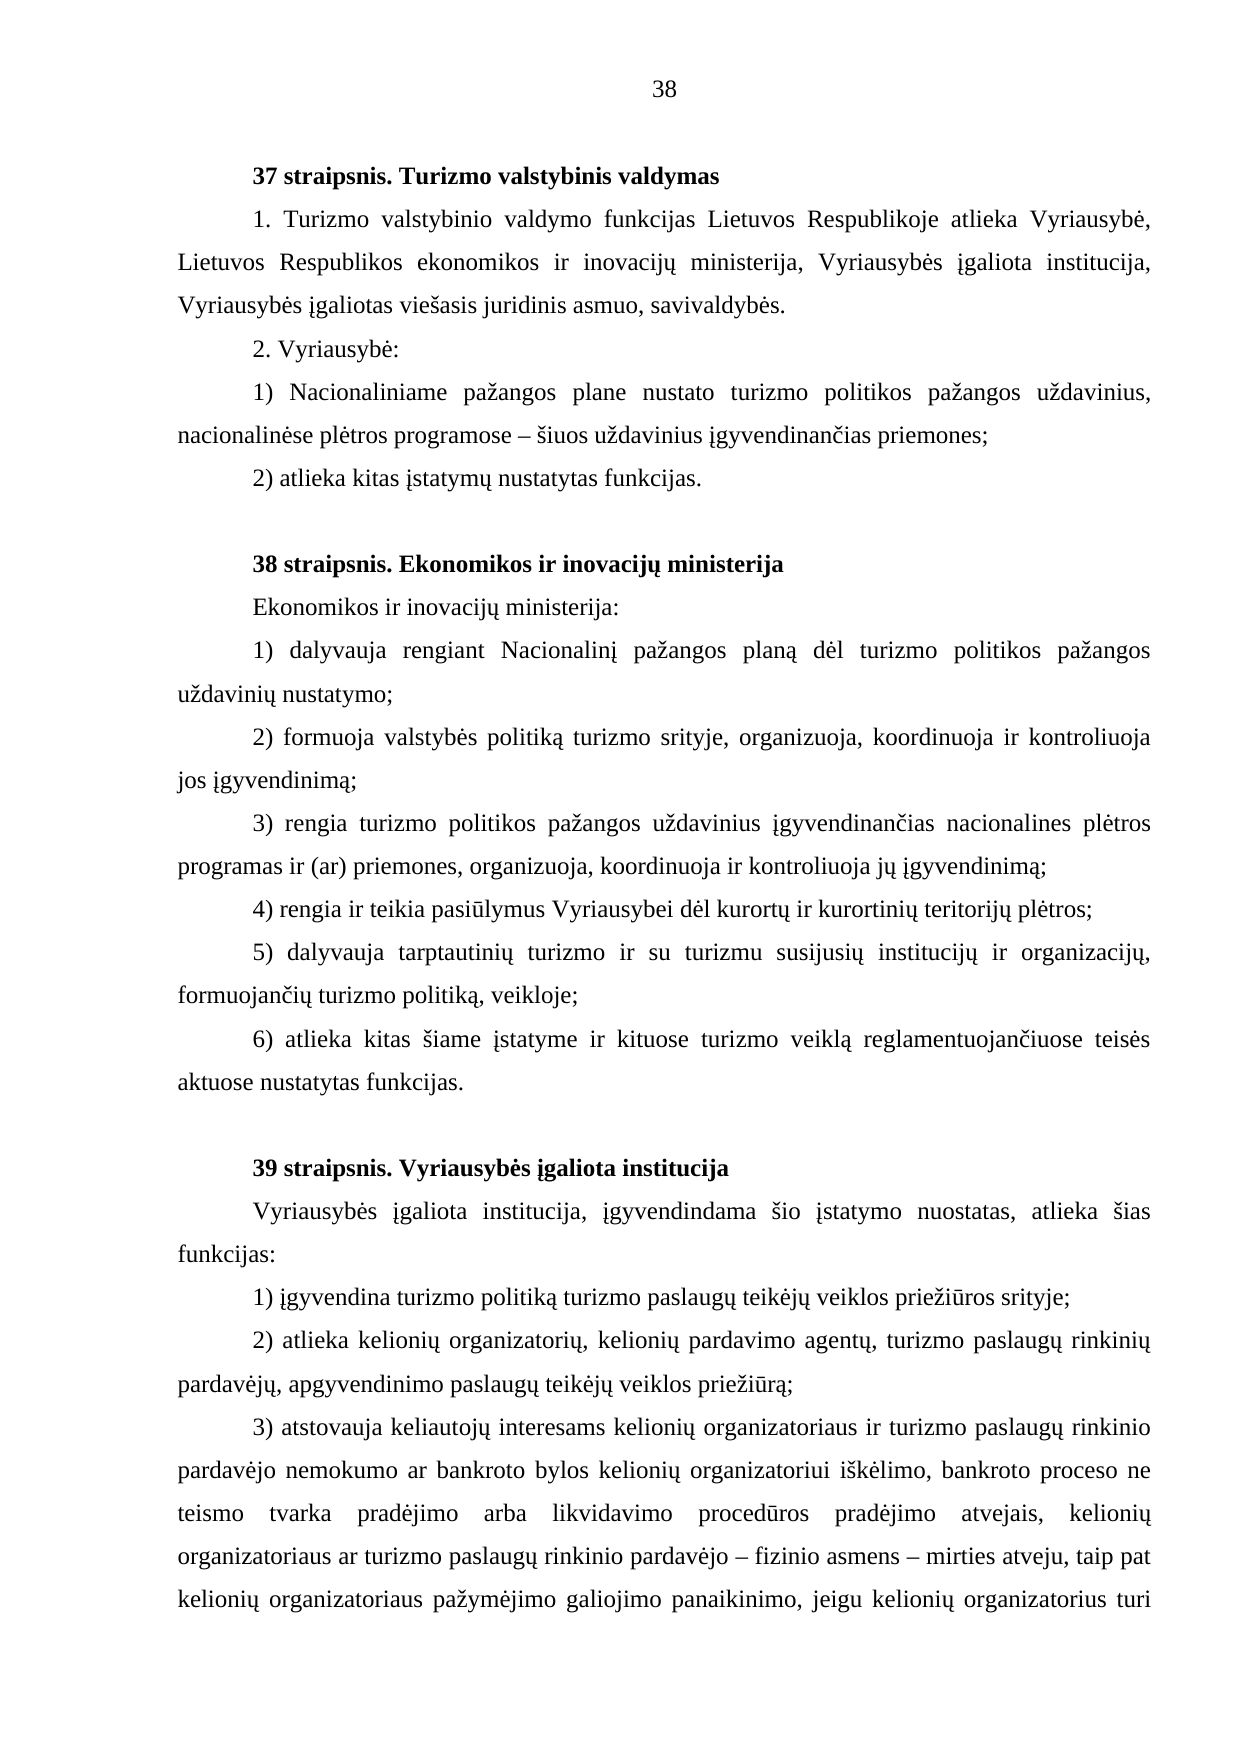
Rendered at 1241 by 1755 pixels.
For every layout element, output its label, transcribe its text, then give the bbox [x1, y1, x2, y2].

text 4) rengia ir teikia pasiūlymus Vyriausybei dėl kurortų ir kurortinių teritorijų plėtros; [177, 894, 1152, 923]
text 1. Turizmo valstybinio valdymo funkcijas Lietuvos Respublikoje atlieka Vyriausybė, Lietuvos Respublikos ekonomikos ir inovacijų ministerija, Vyriausybės įgaliota institucija, Vyriausybės įgaliotas viešasis juridinis asmuo, savivaldybės. [177, 204, 1152, 319]
text 2) formuoja valstybės politiką turizmo srityje, organizuoja, koordinuoja ir kontroliuoja jos įgyvendinimą; [177, 722, 1152, 794]
text 6) atlieka kitas šiame įstatyme ir kituose turizmo veiklą reglamentuojančiuose teisės aktuose nustatytas funkcijas. [177, 1024, 1152, 1096]
text 2) atlieka kitas įstatymų nustatytas funkcijas. [177, 463, 1152, 492]
text 1) įgyvendina turizmo politiką turizmo paslaugų teikėjų veiklos priežiūros srityje; [177, 1282, 1152, 1311]
text Ekonomikos ir inovacijų ministerija: [177, 592, 1152, 621]
text 5) dalyvauja tarptautinių turizmo ir su turizmu susijusių institucijų ir organizacijų, formuojančių turizmo politiką, veikloje; [177, 937, 1152, 1009]
text 39 straipsnis. Vyriausybės įgaliota institucija [177, 1153, 1152, 1182]
text 3) atstovauja keliautojų interesams kelionių organizatoriaus ir turizmo paslaugų rinkinio pardavėjo nemokumo ar bankroto bylos kelionių organizatoriui iškėlimo, bankroto proceso ne teismo tvarka pradėjimo arba likvidavimo procedūros pradėjimo atvejais, kelionių organizatoriaus ar turizmo paslaugų rinkinio pardavėjo – fizinio asmens – mirties atveju, taip pat kelionių organizatoriaus pažymėjimo galiojimo panaikinimo, jeigu kelionių organizatorius turi [177, 1412, 1152, 1613]
text 1) dalyvauja rengiant Nacionalinį pažangos planą dėl turizmo politikos pažangos uždavinių nustatymo; [177, 636, 1152, 707]
text 2. Vyriausybė: [177, 334, 1152, 362]
text 38 straipsnis. Ekonomikos ir inovacijų ministerija [177, 549, 1152, 578]
text 37 straipsnis. Turizmo valstybinis valdymas [177, 161, 1152, 190]
text 2) atlieka kelionių organizatorių, kelionių pardavimo agentų, turizmo paslaugų rinkinių pardavėjų, apgyvendinimo paslaugų teikėjų veiklos priežiūrą; [177, 1326, 1152, 1397]
text 3) rengia turizmo politikos pažangos uždavinius įgyvendinančias nacionalines plėtros programas ir (ar) priemones, organizuoja, koordinuoja ir kontroliuoja jų įgyvendinimą; [177, 808, 1152, 880]
text Vyriausybės įgaliota institucija, įgyvendindama šio įstatymo nuostatas, atlieka šias funkcijas: [177, 1196, 1152, 1268]
text 1) Nacionaliniame pažangos plane nustato turizmo politikos pažangos uždavinius, nacionalinėse plėtros programose – šiuos uždavinius įgyvendinančias priemones; [177, 377, 1152, 449]
